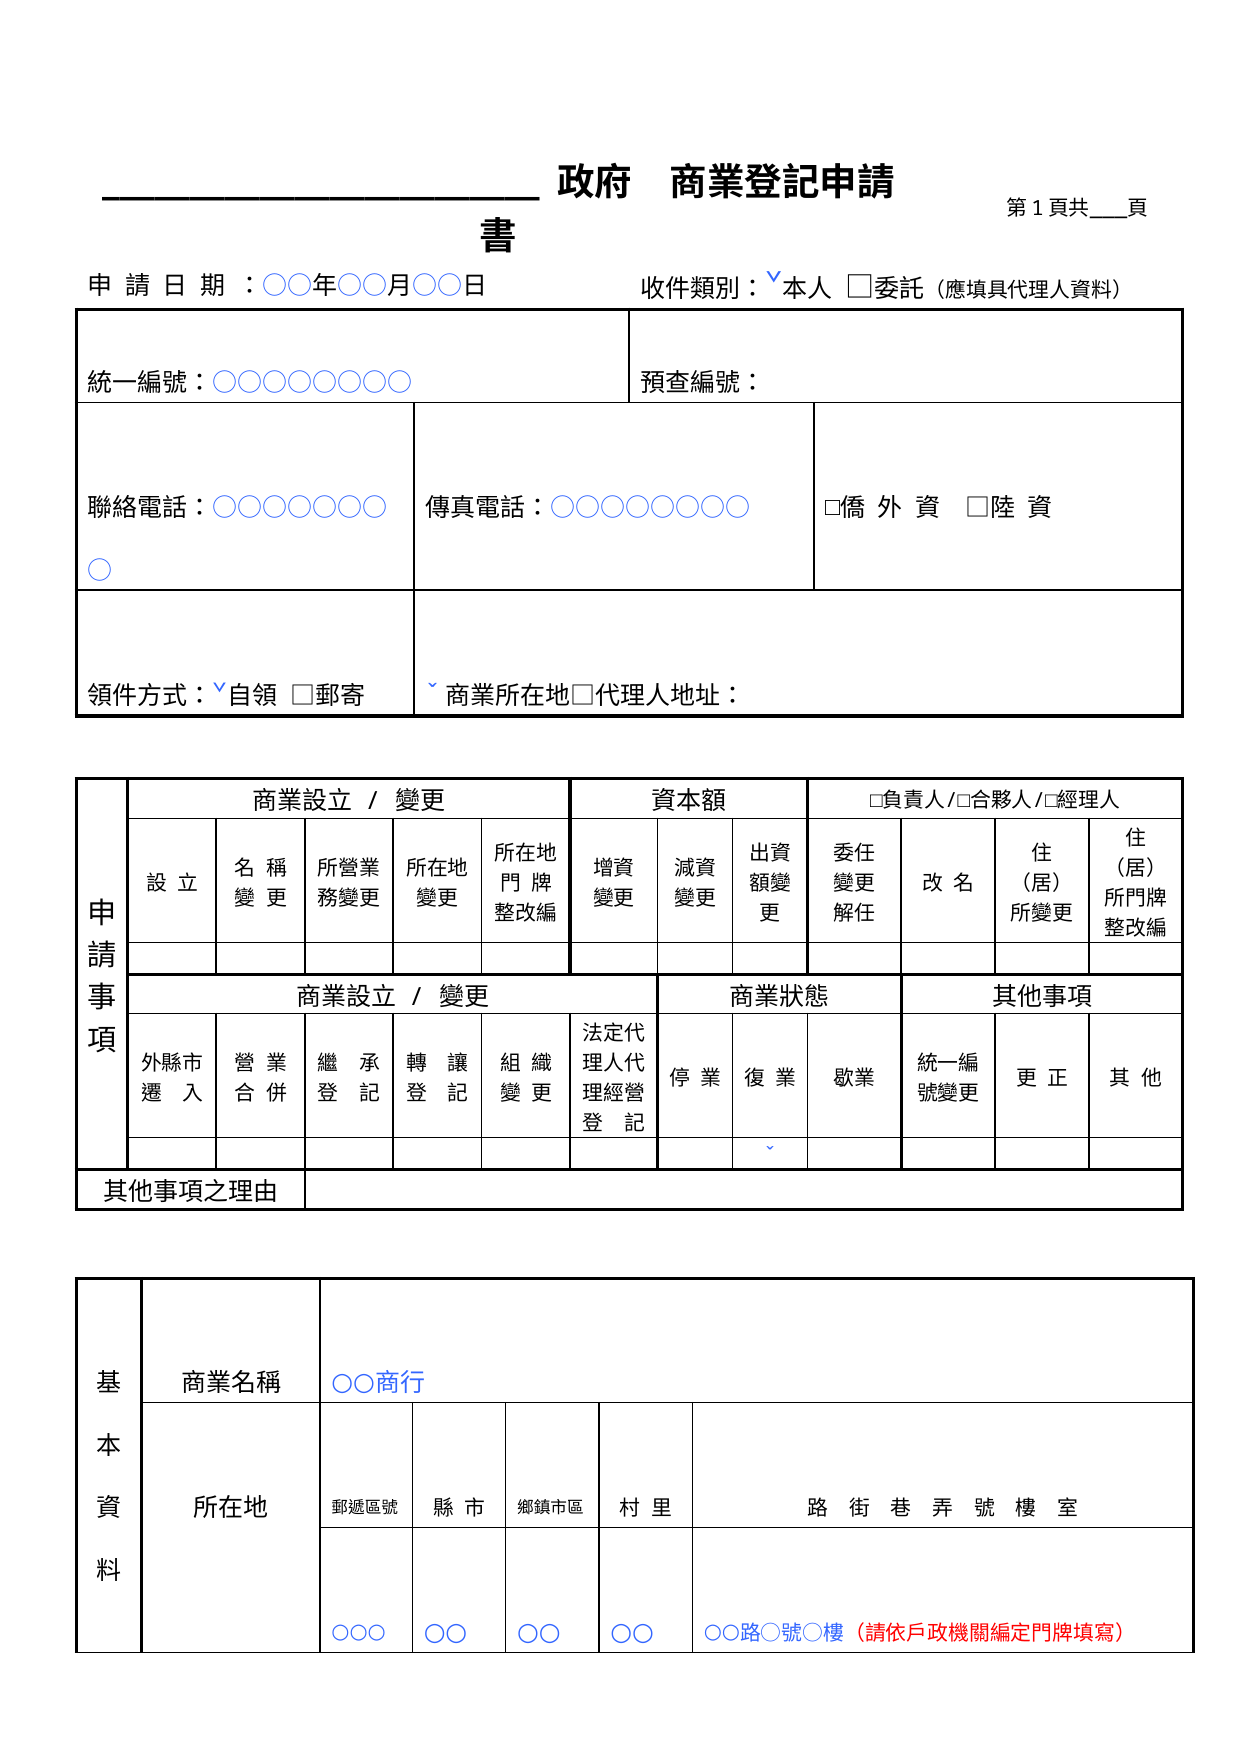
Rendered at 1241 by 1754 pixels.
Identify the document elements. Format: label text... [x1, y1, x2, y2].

table_cell 轉 讓 登 記 [394, 1014, 481, 1137]
table_cell ○○路○號○樓（請依戶政機關編定門牌填寫） [693, 1528, 1192, 1652]
table_cell [733, 943, 806, 973]
table_cell 住（居）所變更 [996, 819, 1088, 942]
table_cell ˇ [733, 1138, 807, 1168]
table_cell [903, 1138, 994, 1168]
table_cell [809, 943, 900, 973]
table_cell [306, 1171, 1181, 1208]
table_cell 營 業 合 併 [217, 1014, 304, 1137]
table_cell 路 街 巷 弄 號 樓 室 [693, 1403, 1192, 1527]
table_header ○○商行 [321, 1280, 1192, 1402]
table_cell 所在地 [143, 1403, 319, 1652]
table_cell [306, 1138, 392, 1168]
table_cell [129, 943, 215, 973]
table_cell [1090, 1138, 1181, 1168]
table_cell 申 請 日 期 ：○○年○○月○○日 [76, 260, 629, 308]
table_cell ○○○ [321, 1528, 412, 1652]
table_cell 所在地變更 [394, 819, 481, 942]
table_cell 住（居）所門牌 整改編 [1090, 819, 1181, 942]
table_cell [902, 943, 994, 973]
table_cell 組 織 變 更 [482, 1014, 569, 1137]
table_cell [658, 943, 732, 973]
table_header _________________________ 政府 商業登記申請書 [76, 152, 920, 260]
table_header 第1頁共___頁 [995, 152, 1182, 260]
table_cell [572, 943, 657, 973]
table_header 申請 事項 [78, 780, 126, 1168]
table_cell 縣 市 [413, 1403, 505, 1527]
table_cell 復 業 [733, 1014, 807, 1137]
table_cell [1090, 943, 1181, 973]
table_cell ˇ商業所在地□代理人地址： [415, 591, 1181, 714]
table_cell 繼 承 登 記 [306, 1014, 392, 1137]
table_cell ○○ [506, 1528, 598, 1652]
table_header □負責人/□合夥人/□經理人 [809, 780, 1181, 818]
table_cell 統一編號：○○○○○○○○ [78, 311, 628, 402]
table_cell [129, 1138, 215, 1168]
table_cell 收件類別：ˇ本人 □委託（應填具代理人資料） [629, 260, 1182, 308]
table_cell 設 立 [129, 819, 215, 942]
table_cell 預查編號： [630, 311, 1181, 402]
table_cell 鄉鎮市區 [506, 1403, 598, 1527]
table_cell 所營業務變更 [306, 819, 392, 942]
table_cell 所在地門 牌 整改編 [482, 819, 568, 942]
table_cell 商業狀態 [659, 976, 900, 1013]
table_cell [808, 1138, 900, 1168]
table_header 資本額 [572, 780, 806, 818]
table_header 基本資料 [78, 1280, 140, 1652]
table_cell 郵遞區號 [321, 1403, 412, 1527]
table_cell 外縣市遷 入 [129, 1014, 215, 1137]
table_cell 歇業 [808, 1014, 900, 1137]
table_cell 統一編號變更 [903, 1014, 994, 1137]
table_cell [996, 943, 1088, 973]
table_cell [571, 1138, 656, 1168]
table_cell [394, 1138, 481, 1168]
table_cell [659, 1138, 732, 1168]
table_cell 領件方式：ˇ自領 □郵寄 [78, 591, 413, 714]
table_cell [482, 943, 568, 973]
table_cell 聯絡電話：○○○○○○○○ [78, 403, 413, 589]
table_header 商業設立 / 變更 [129, 780, 568, 818]
table_cell [217, 943, 304, 973]
table_cell 其他事項 [903, 976, 1181, 1013]
table_cell 其 他 [1090, 1014, 1181, 1137]
table_cell 傳真電話：○○○○○○○○ [415, 403, 813, 589]
table_cell 出資額變 更 [733, 819, 806, 942]
table_cell [482, 1138, 569, 1168]
table_cell 委任 變更 解任 [809, 819, 900, 942]
table_cell [217, 1138, 304, 1168]
table_cell 法定代理人代理經營登 記 [571, 1014, 656, 1137]
table_cell [306, 943, 392, 973]
table_cell 增資 變更 [572, 819, 657, 942]
table_cell [394, 943, 481, 973]
table_cell 村 里 [600, 1403, 692, 1527]
table_cell ○○ [600, 1528, 692, 1652]
table_header 商業名稱 [143, 1280, 319, 1402]
table_cell □僑 外 資 □陸 資 [815, 403, 1181, 589]
table_header [920, 152, 995, 260]
table_cell ○○ [413, 1528, 505, 1652]
table_cell 減資 變更 [658, 819, 732, 942]
table_cell 其他事項之理由 [78, 1171, 304, 1208]
table_cell 停 業 [659, 1014, 732, 1137]
table_cell 商業設立 / 變更 [129, 976, 656, 1013]
table_cell 更 正 [996, 1014, 1088, 1137]
table_cell [996, 1138, 1088, 1168]
table_cell 改 名 [902, 819, 994, 942]
table_cell 名 稱 變 更 [217, 819, 304, 942]
